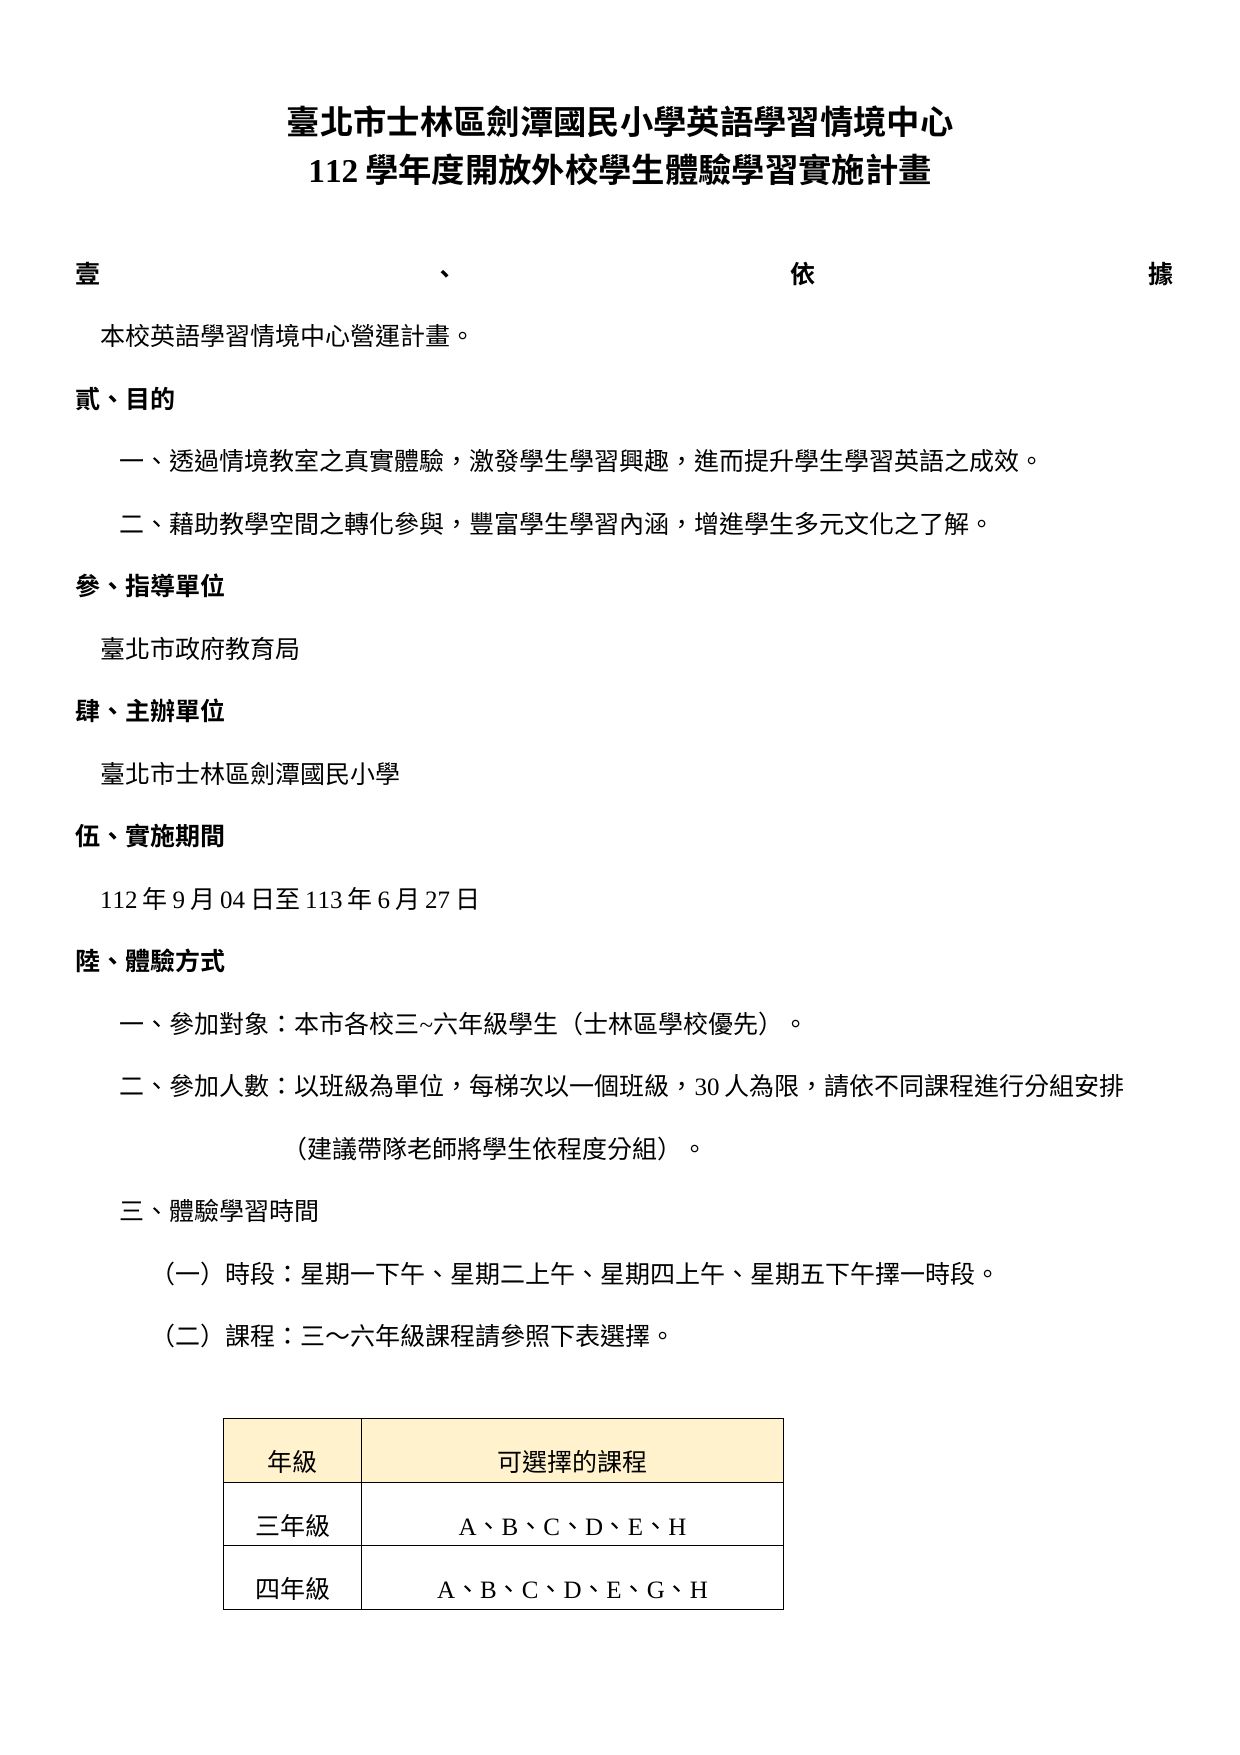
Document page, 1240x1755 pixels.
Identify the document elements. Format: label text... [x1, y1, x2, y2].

table_cell 三年級 [224, 1483, 361, 1545]
table_cell A、B、C、D、E、H [362, 1483, 783, 1545]
text （二）課程：三～六年級課程請參照下表選擇。 [75, 1293, 1164, 1356]
text 參、指導單位 臺北市政府教育局 [75, 543, 1164, 668]
table_cell 四年級 [224, 1546, 361, 1609]
text 肆、主辦單位 臺北市士林區劍潭國民小學 [75, 668, 1164, 793]
text 二、參加人數：以班級為單位，每梯次以一個班級，30人為限，請依不同課程進行分組安排 [119, 1043, 1164, 1106]
text 貳、目的 [75, 356, 1164, 418]
text 陸、體驗方式 [75, 918, 1164, 981]
text 伍、實施期間 112年9月04日至113年6月27日 [75, 793, 1164, 918]
text （建議帶隊老師將學生依程度分組）。 [157, 1106, 1164, 1168]
text 壹、依據 本校英語學習情境中心營運計畫。 [75, 231, 1173, 356]
text 臺北市士林區劍潭國民小學英語學習情境中心 [75, 96, 1164, 144]
table_header 可選擇的課程 [362, 1419, 783, 1482]
text 三、體驗學習時間 [119, 1168, 1164, 1231]
table_header 年級 [224, 1419, 361, 1482]
text （一）時段：星期一下午、星期二上午、星期四上午、星期五下午擇一時段。 [75, 1231, 1164, 1293]
text 一、透過情境教室之真實體驗，激發學生學習興趣，進而提升學生學習英語之成效。 [119, 418, 1164, 481]
table_cell A、B、C、D、E、G、H [362, 1546, 783, 1609]
text 112學年度開放外校學生體驗學習實施計畫 [75, 144, 1164, 192]
text 二、藉助教學空間之轉化參與，豐富學生學習內涵，增進學生多元文化之了解。 [119, 481, 1164, 543]
text 一、參加對象：本市各校三~六年級學生（士林區學校優先）。 [119, 981, 1164, 1043]
